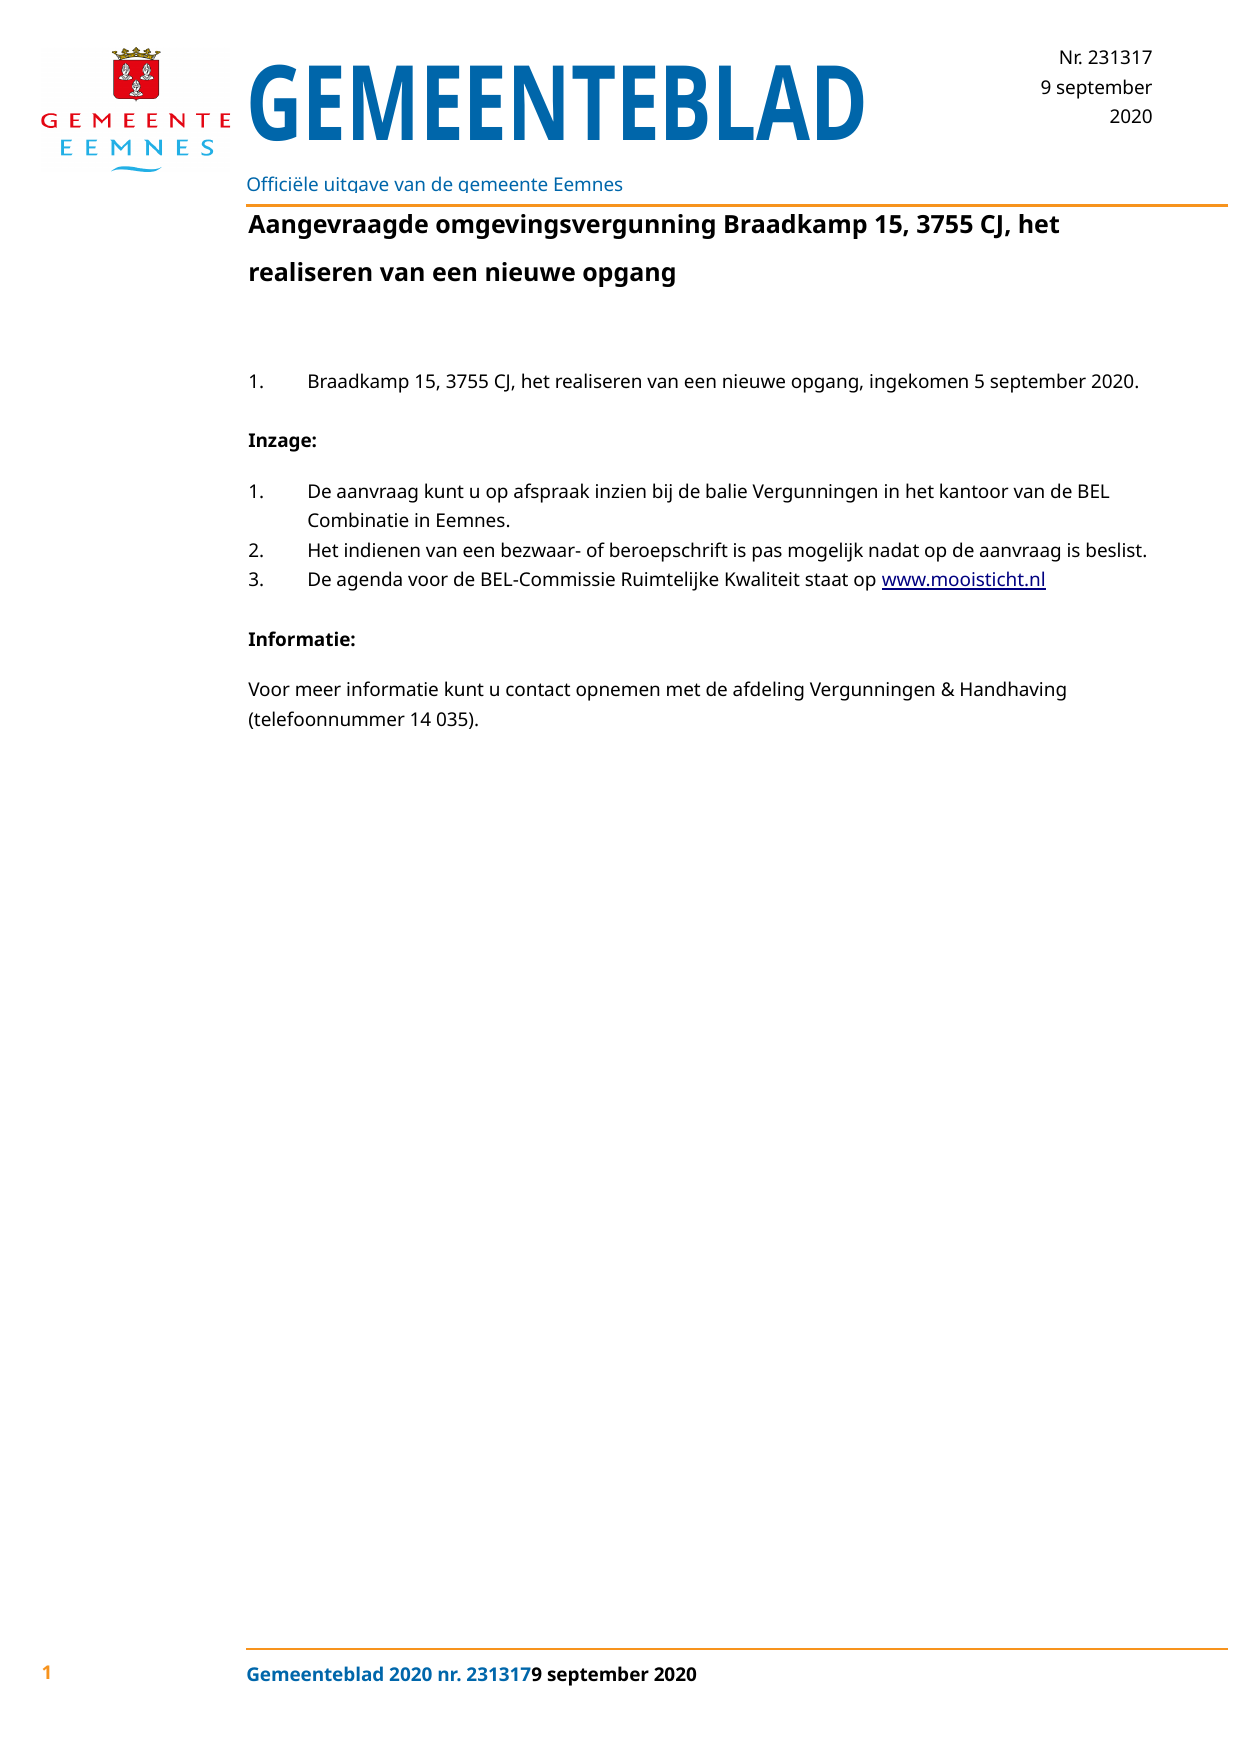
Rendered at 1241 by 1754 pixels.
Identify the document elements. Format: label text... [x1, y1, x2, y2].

list Het indienen van een bezwaar- of beroepschrift is pas mogelijk nadat op de aanvraag is beslist. [248, 537, 1152, 563]
picture [41, 47, 231, 172]
list Braadkamp 15, 3755 CJ, het realiseren van een nieuwe opgang, ingekomen 5 september 2020. [248, 368, 1152, 394]
list De aanvraag kunt u op afspraak inzien bij de balie Vergunningen in het kantoor van de BEL Combinatie in Eemnes. [248, 478, 1152, 533]
text Voor meer informatie kunt u contact opnemen met de afdeling Vergunningen & Handhaving (telefoonnummer 14 035). [248, 676, 1152, 732]
text Inzage: [248, 427, 1152, 453]
list De agenda voor de BEL-Commissie Ruimtelijke Kwaliteit staat op www.mooisticht.nl [248, 567, 1152, 592]
text Aangevraagde omgevingsvergunning Braadkamp 15, 3755 CJ, het realiseren van een nieuwe opgang [248, 207, 1152, 288]
text Informatie: [248, 626, 1152, 652]
